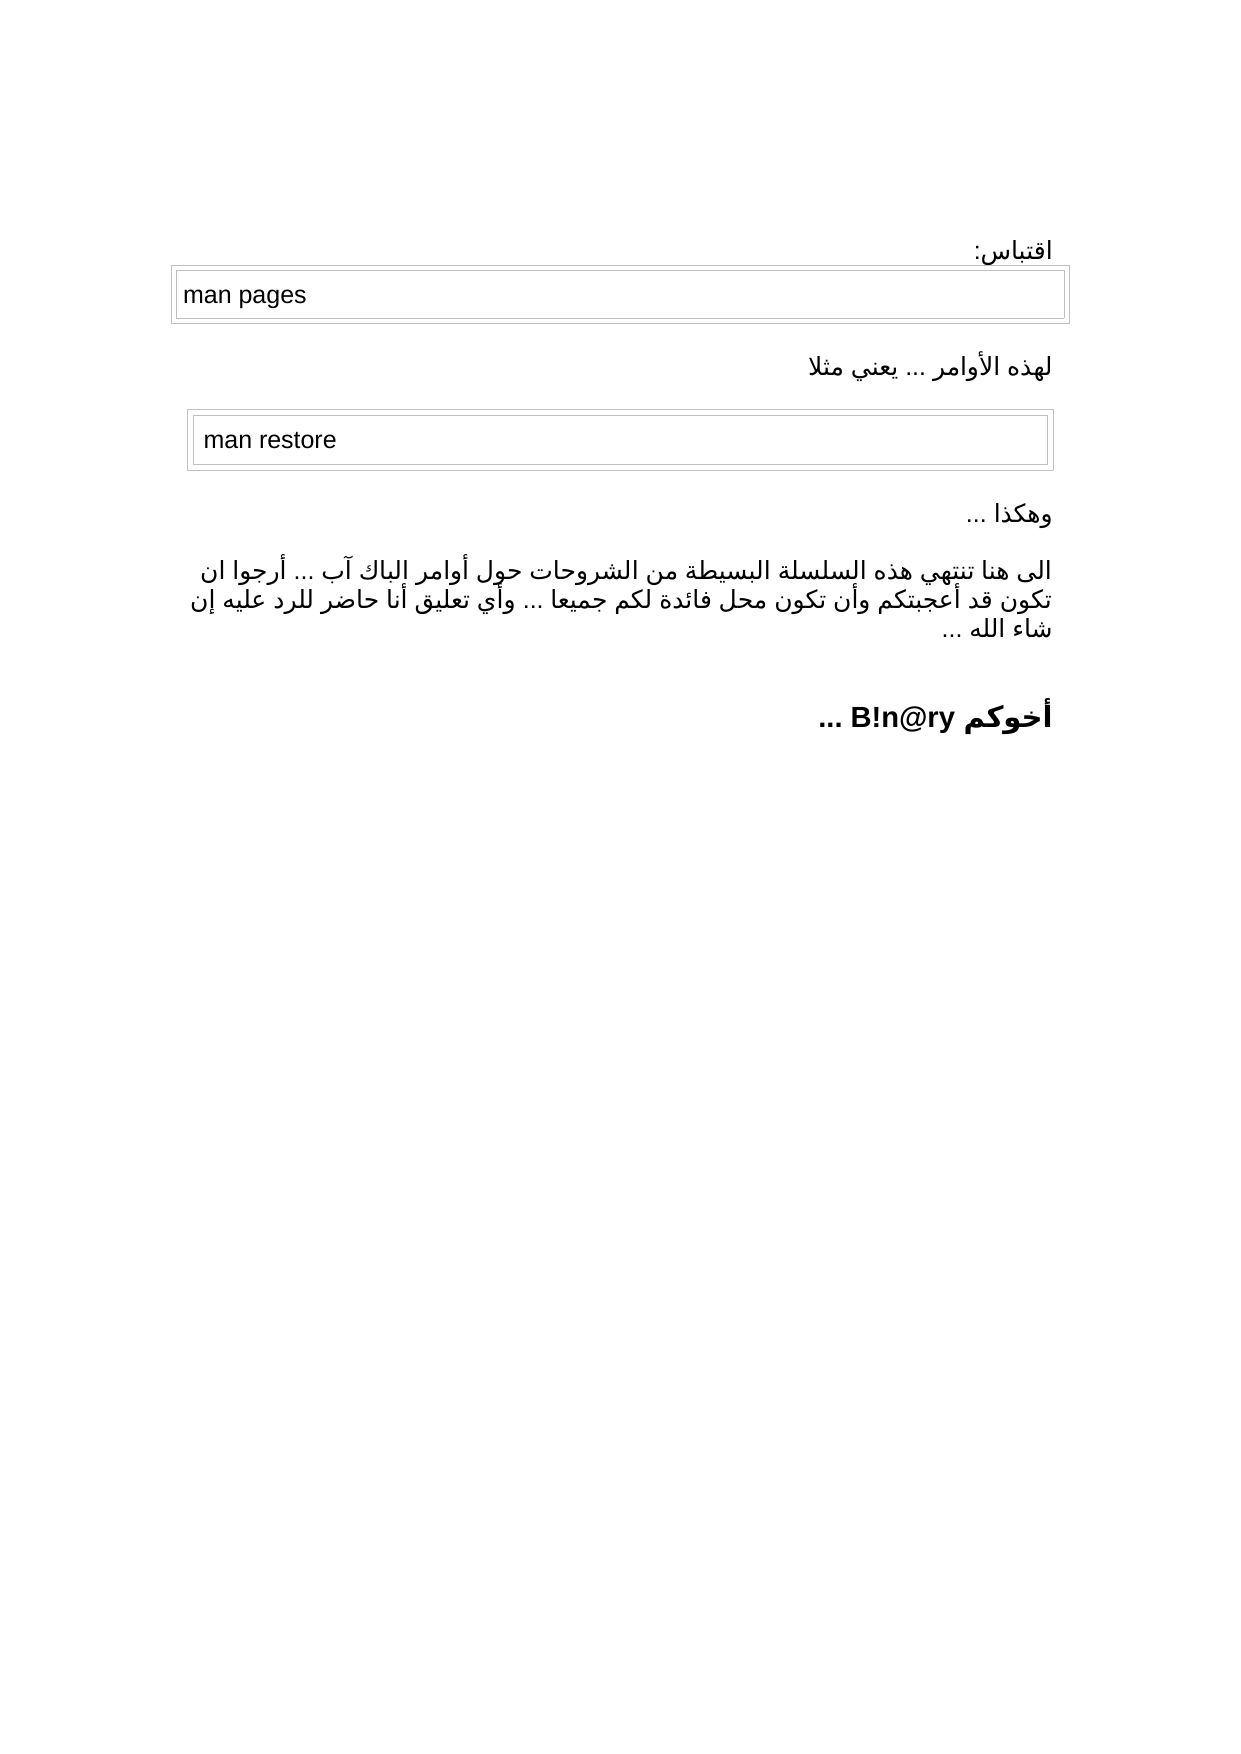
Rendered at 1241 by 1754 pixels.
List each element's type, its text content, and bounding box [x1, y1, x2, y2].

table_header man pages [174, 266, 1067, 318]
text وهكذا ... الى هنا تنتهي هذه السلسلة البسيطة من الشروحات حول أوامر الباك آب ... أرجوا ان تكون قد أعجبتكم وأن تكون محل فائدة لكم جميعا ... وأي تعليق أنا حاضر للرد عليه إن شاء الله ... [187, 499, 1053, 642]
text أخوكم B!n@ry ... [187, 700, 1053, 733]
text لهذه الأوامر ... يعني مثلا [187, 352, 1053, 381]
text اقتباس: [187, 236, 1053, 265]
text man restore [188, 410, 1053, 470]
